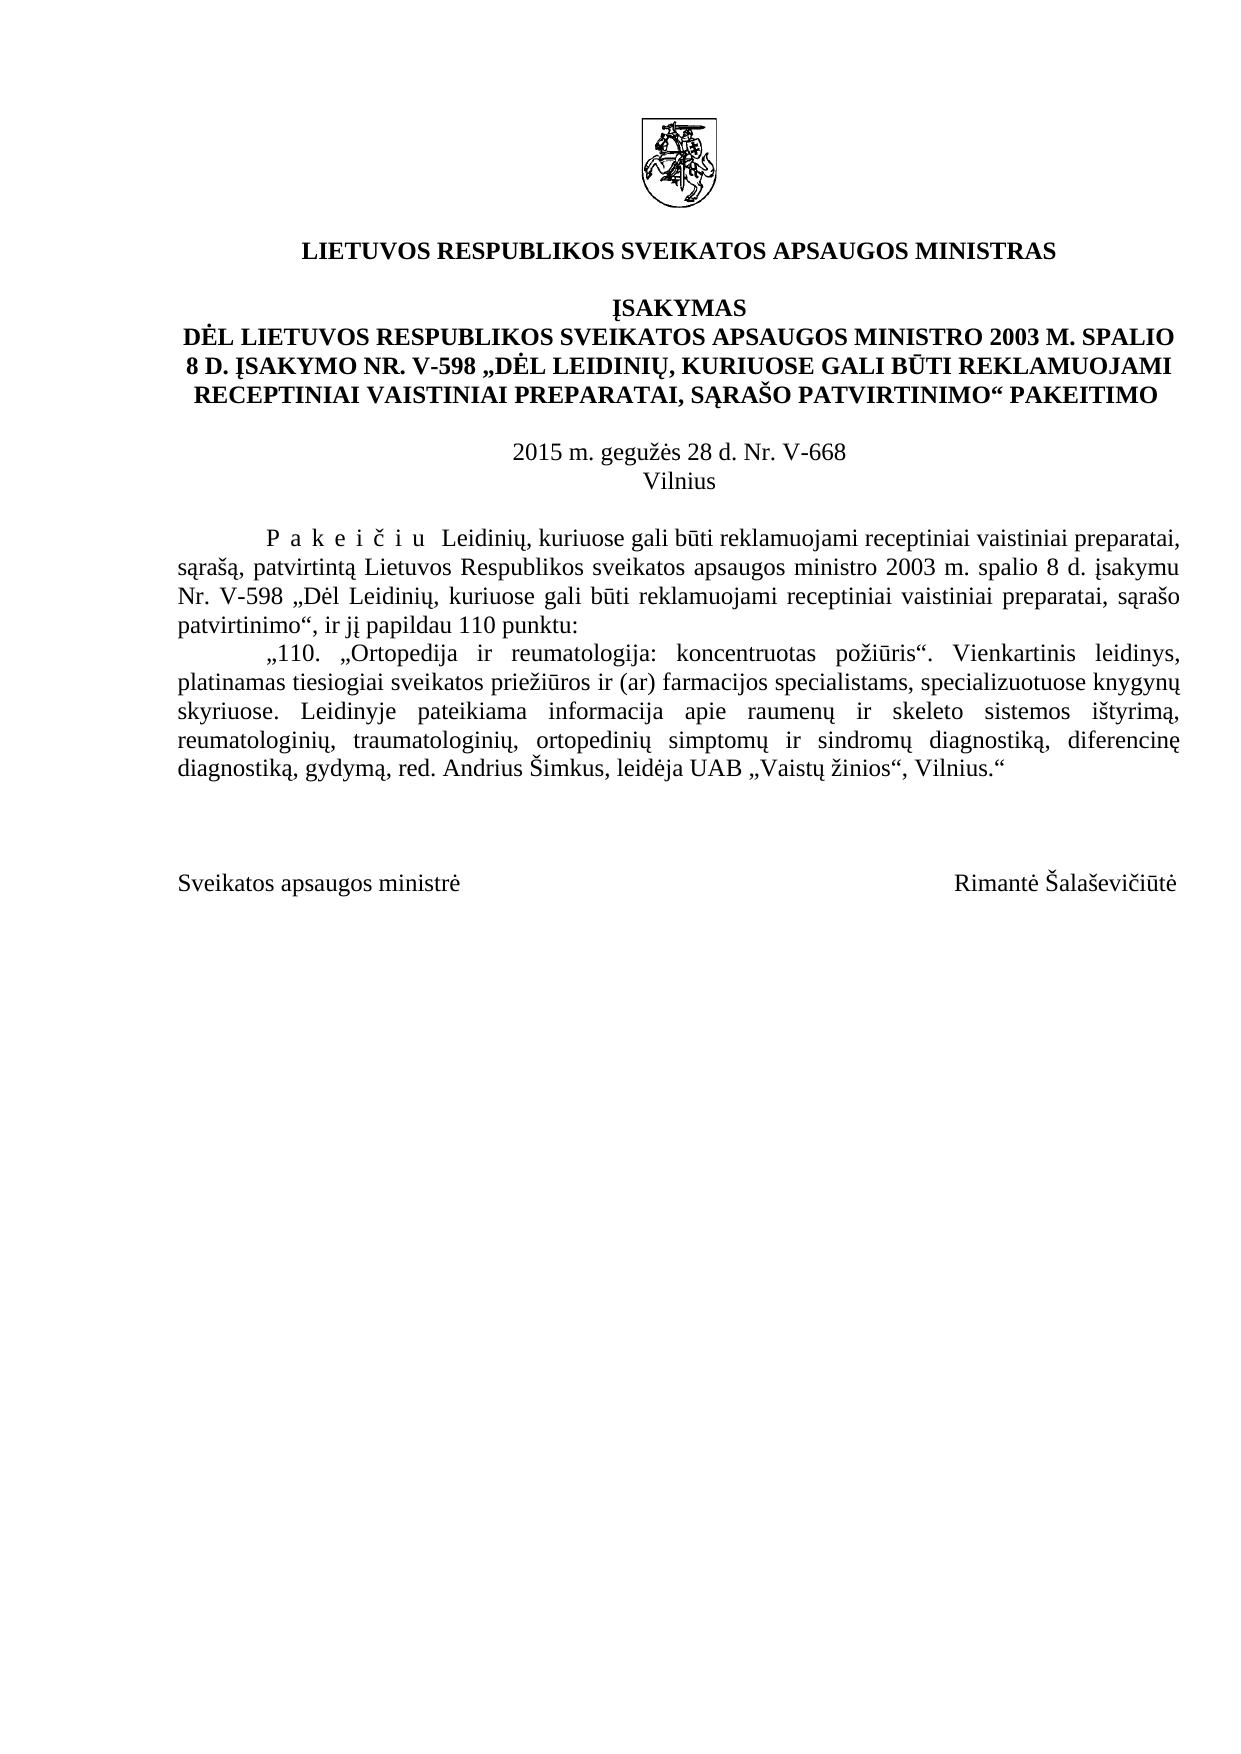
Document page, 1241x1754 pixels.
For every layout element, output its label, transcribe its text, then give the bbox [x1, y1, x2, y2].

text „110. „Ortopedija ir reumatologija: koncentruotas požiūris“. Vienkartinis leidinys, platinamas tiesiogiai sveikatos priežiūros ir (ar) farmacijos specialistams, specializuotuose knygynų skyriuose. Leidinyje pateikiama informacija apie raumenų ir skeleto sistemos ištyrimą, reumatologinių, traumatologinių, ortopedinių simptomų ir sindromų diagnostiką, diferencinę diagnostiką, gydymą, red. Andrius Šimkus, leidėja UAB „Vaistų žinios“, Vilnius.“ [177, 638, 1181, 782]
text Pakeičiu Leidinių, kuriuose gali būti reklamuojami receptiniai vaistiniai preparatai, sąrašą, patvirtintą Lietuvos Respublikos sveikatos apsaugos ministro 2003 m. spalio 8 d. įsakymu Nr. V-598 „Dėl Leidinių, kuriuose gali būti reklamuojami receptiniai vaistiniai preparatai, sąrašo patvirtinimo“, ir jį papildau 110 punktu: [177, 523, 1181, 638]
text DĖL lietuvos respublikos sveikatos apsaugos ministro 2003 m. spalio 8 d. įsakymo nr. V-598 „DĖL LeidiNIŲ, KURIUOSE GALI BŪTI REKLAMUOJAMI RECEPTINIAI VAISTiniai preparatai, SĄRAŠO PATVIRTINIMO“ pakeitimo [177, 322, 1181, 408]
text ĮSAKYMAS [177, 293, 1181, 322]
text 2015 m. gegužės 28 d. Nr. V-668 [177, 437, 1181, 466]
text Vilnius [177, 466, 1181, 495]
text LIETUVOS RESPUBLIKOS SVEIKATOS APSAUGOS MINISTRAS [177, 236, 1181, 265]
text Sveikatos apsaugos ministrė Rimantė Šalaševičiūtė [177, 868, 1181, 897]
